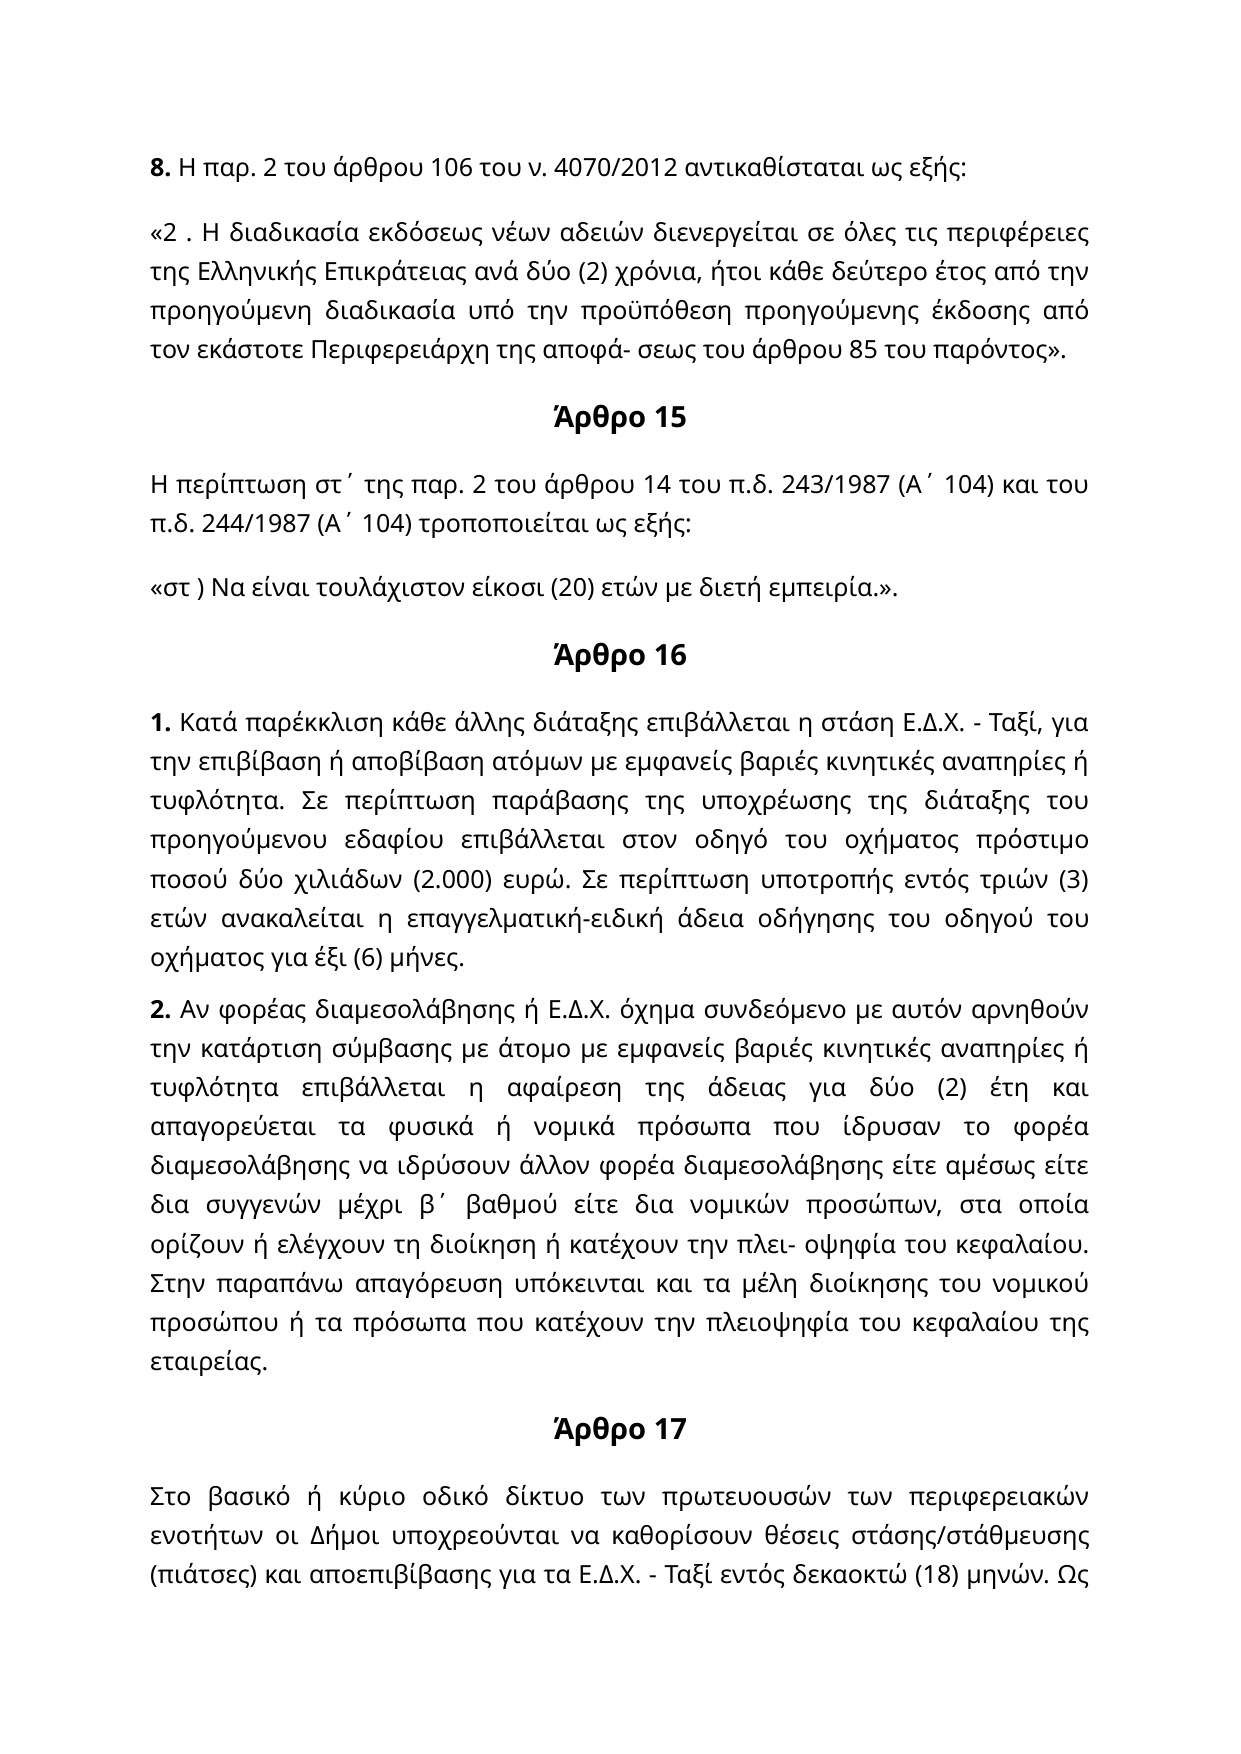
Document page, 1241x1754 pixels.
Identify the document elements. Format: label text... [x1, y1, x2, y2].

text Στο βασικό ή κύριο οδικό δίκτυο των πρωτευουσών των περιφερειακών ενοτήτων οι Δήμοι υποχρεούνται να καθορίσουν θέσεις στάσης/στάθμευσης (πιάτσες) και αποεπιβίβασης για τα Ε.Δ.Χ. - Ταξί εντός δεκαοκτώ (18) μηνών. Ως [150, 1478, 1090, 1591]
subtitle Άρθρο 17 [150, 1408, 1090, 1448]
text 2. Αν φορέας διαμεσολάβησης ή Ε.Δ.Χ. όχημα συνδεόμενο με αυτόν αρνηθούν την κατάρτιση σύμβασης με άτομο με εμφανείς βαριές κινητικές αναπηρίες ή τυφλότητα επιβάλλεται η αφαίρεση της άδειας για δύο (2) έτη και απαγορεύεται τα φυσικά ή νομικά πρόσωπα που ίδρυσαν το φορέα διαμεσολάβησης να ιδρύσουν άλλον φορέα διαμεσολάβησης είτε αμέσως είτε δια συγγενών μέχρι β΄ βαθμού είτε δια νομικών προσώπων, στα οποία ορίζουν ή ελέγχουν τη διοίκηση ή κατέχουν την πλει- οψηφία του κεφαλαίου. Στην παραπάνω απαγόρευση υπόκεινται και τα μέλη διοίκησης του νομικού προσώπου ή τα πρόσωπα που κατέχουν την πλειοψηφία του κεφαλαίου της εταιρείας. [150, 991, 1090, 1378]
subtitle Άρθρο 15 [150, 396, 1090, 436]
subtitle Άρθρο 16 [150, 634, 1090, 674]
text 8. Η παρ. 2 του άρθρου 106 του ν. 4070/2012 αντικαθίσταται ως εξής: [150, 150, 1090, 184]
text «2 . Η διαδικασία εκδόσεως νέων αδειών διενεργείται σε όλες τις περιφέρειες της Ελληνικής Επικράτειας ανά δύο (2) χρόνια, ήτοι κάθε δεύτερο έτος από την προηγούμενη διαδικασία υπό την προϋπόθεση προηγούμενης έκδοσης από τον εκάστοτε Περιφερειάρχη της αποφά- σεως του άρθρου 85 του παρόντος». [150, 214, 1090, 366]
text Η περίπτωση στ΄ της παρ. 2 του άρθρου 14 του π.δ. 243/1987 (Α΄ 104) και του π.δ. 244/1987 (Α΄ 104) τροποποιείται ως εξής: [150, 466, 1090, 540]
text «στ ) Να είναι τουλάχιστον είκοσι (20) ετών με διετή εμπειρία.». [150, 570, 1090, 604]
text 1. Κατά παρέκκλιση κάθε άλλης διάταξης επιβάλλεται η στάση Ε.Δ.Χ. - Ταξί, για την επιβίβαση ή αποβίβαση ατόμων με εμφανείς βαριές κινητικές αναπηρίες ή τυφλότητα. Σε περίπτωση παράβασης της υποχρέωσης της διάταξης του προηγούμενου εδαφίου επιβάλλεται στον οδηγό του οχήματος πρόστιμο ποσού δύο χιλιάδων (2.000) ευρώ. Σε περίπτωση υποτροπής εντός τριών (3) ετών ανακαλείται η επαγγελματική-ειδική άδεια οδήγησης του οδηγού του οχήματος για έξι (6) μήνες. [150, 704, 1090, 974]
